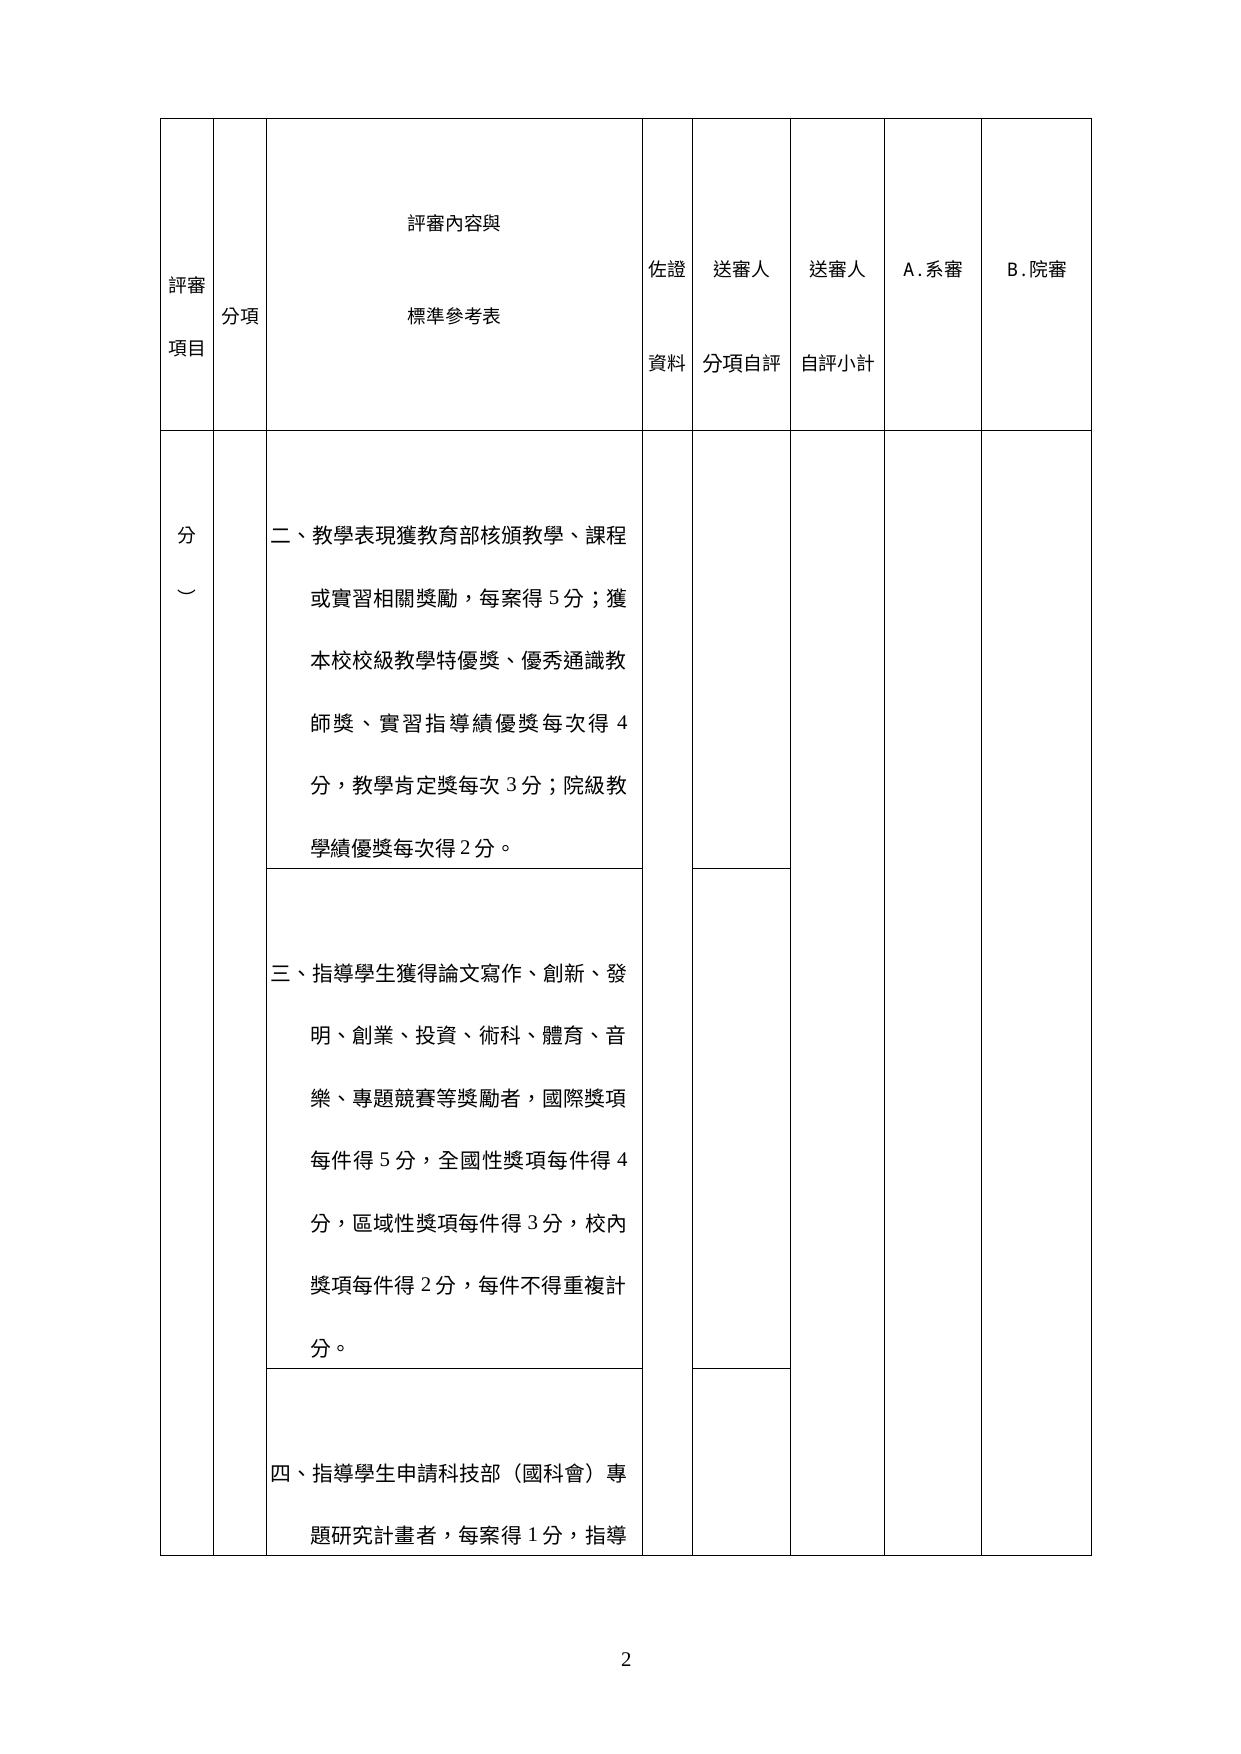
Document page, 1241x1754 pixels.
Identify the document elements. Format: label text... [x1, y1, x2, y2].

table_cell [643, 431, 692, 1555]
table_cell 三、指導學生獲得論文寫作、創新、發明、創業、投資、術科、體育、音樂、專題競賽等獎勵者，國際獎項每件得5分，全國性獎項每件得4分，區域性獎項每件得3分，校內獎項每件得2分，每件不得重複計分。 [267, 869, 642, 1368]
table_header 評審內容與 標準參考表 [267, 119, 642, 430]
table_header 佐證 資料 [643, 119, 692, 430]
table_cell [982, 431, 1091, 1555]
table_header 分項 [214, 119, 266, 430]
table_cell [693, 1369, 790, 1555]
table_header A.系審 [885, 119, 981, 430]
table_header B.院審 [982, 119, 1091, 430]
table_header 評審 項目 [161, 119, 213, 430]
table_cell [885, 431, 981, 1555]
table_cell 分 ︶ [161, 431, 213, 1555]
table_header 送審人 自評小計 [791, 119, 884, 430]
table_cell [791, 431, 884, 1555]
table_header 送審人 分項自評 [693, 119, 790, 430]
table_cell [214, 431, 266, 1555]
table_cell 四、指導學生申請科技部（國科會）專題研究計畫者，每案得1分，指導 [267, 1369, 642, 1555]
table_cell [693, 869, 790, 1368]
table_cell [693, 431, 790, 868]
table_cell 二、教學表現獲教育部核頒教學、課程或實習相關獎勵，每案得5分；獲本校校級教學特優獎、優秀通識教師獎、實習指導績優獎每次得4分，教學肯定獎每次3分；院級教學績優獎每次得2分。 [267, 431, 642, 868]
